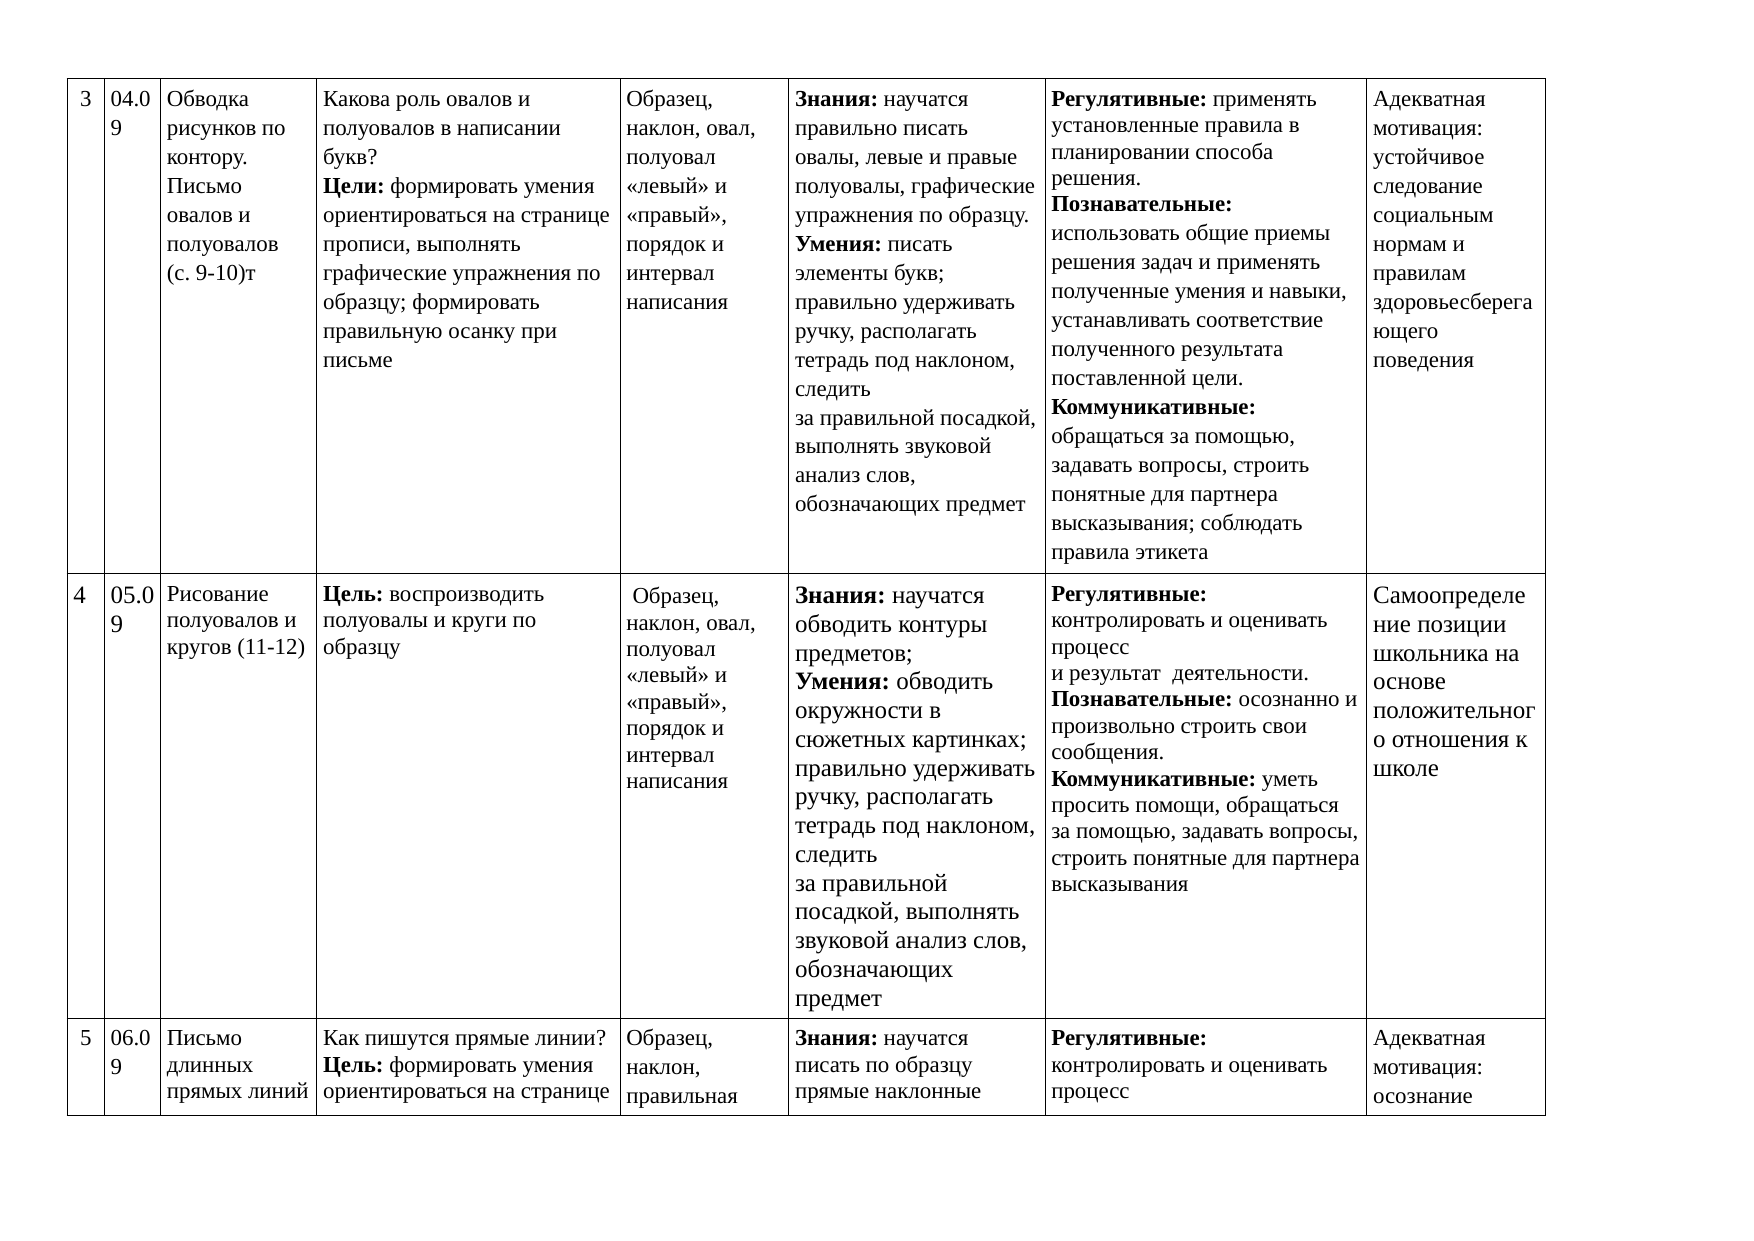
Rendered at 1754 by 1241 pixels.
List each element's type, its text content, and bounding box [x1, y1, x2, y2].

table_header 3 [68, 79, 104, 573]
table_header Какова роль овалов и полуовалов в написании букв? Цели: формировать умения ориентироваться на странице прописи, выполнять графические упражнения по образцу; формировать правильную осанку при письме [317, 79, 620, 573]
table_cell Самоопределение позиции школьника на основе положительного отношения к школе [1367, 574, 1545, 1018]
table_header Образец, наклон, овал, полуовал «левый» и «правый», порядок и интервал написания [621, 79, 788, 573]
table_cell Рисование полуовалов и кругов (11-12) [161, 574, 316, 1018]
table_cell Цель: воспроизводить полуовалы и круги по образцу [317, 574, 620, 1018]
table_cell 05.09 [105, 574, 160, 1018]
table_cell Знания: научатся писать по образцу прямые наклонные [789, 1019, 1045, 1115]
table_cell 4 [68, 574, 104, 1018]
table_cell Знания: научатся обводить контуры предметов; Умения: обводить окружности в сюжетных картинках; правильно удерживать ручку, располагать тетрадь под наклоном, следить за правильной посадкой, выполнять звуковой анализ слов, обозначающих предмет [789, 574, 1045, 1018]
table_cell Как пишутся прямые линии? Цель: формировать умения ориентироваться на странице [317, 1019, 620, 1115]
table_cell Образец, наклон, овал, полуовал «левый» и «правый», порядок и интервал написания [621, 574, 788, 1018]
table_cell Регулятивные: контролировать и оценивать процесс [1046, 1019, 1366, 1115]
table_cell 5 [68, 1019, 104, 1115]
table_cell Образец, наклон, правильная [621, 1019, 788, 1115]
table_cell Регулятивные: контролировать и оценивать процесс и результат деятельности. Познавательные: осознанно и произвольно строить свои сообщения. Коммуникативные: уметь просить помощи, обращаться за помощью, задавать вопросы, строить понятные для партнера высказывания [1046, 574, 1366, 1018]
table_header 04.09 [105, 79, 160, 573]
table_cell 06.09 [105, 1019, 160, 1115]
table_header Адекватная мотивация: устойчивое следование социальным нормам и правилам здоровьесберегающего поведения [1367, 79, 1545, 573]
table_header Знания: научатся правильно писать овалы, левые и правые полуовалы, графические упражнения по образцу. Умения: писать элементы букв; правильно удерживать ручку, располагать тетрадь под наклоном, следить за правильной посадкой, выполнять звуковой анализ слов, обозначающих предмет [789, 79, 1045, 573]
table_header Регулятивные: применять установленные правила в планировании способа решения. Познавательные: использовать общие приемы решения задач и применять полученные умения и навыки, устанавливать соответствие полученного результата поставленной цели. Коммуникативные: обращаться за помощью, задавать вопросы, строить понятные для партнера высказывания; соблюдать правила этикета [1046, 79, 1366, 573]
table_cell Адекватная мотивация: осознание [1367, 1019, 1545, 1115]
table_header Обводка рисунков по контору. Письмо овалов и полуовалов (с. 9-10)т [161, 79, 316, 573]
table_cell Письмо длинных прямых линий [161, 1019, 316, 1115]
